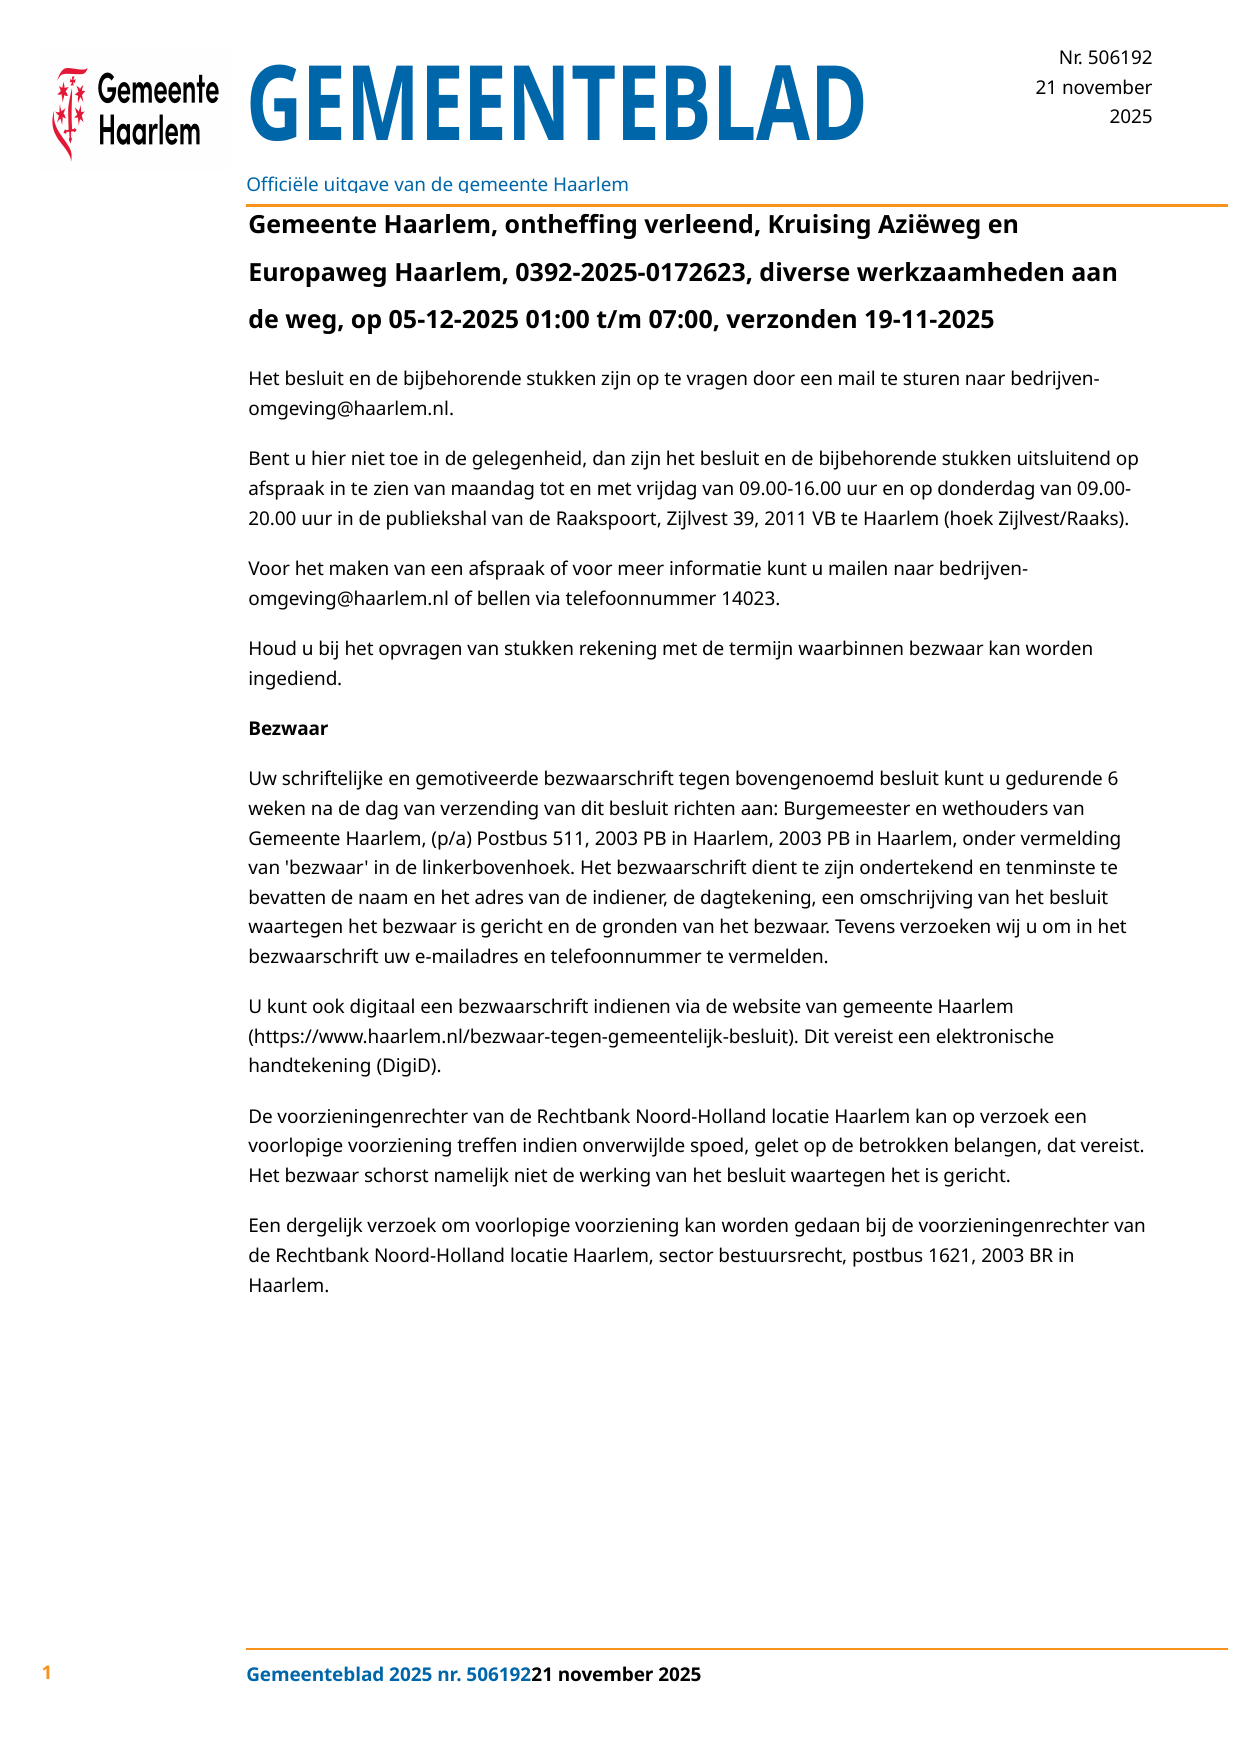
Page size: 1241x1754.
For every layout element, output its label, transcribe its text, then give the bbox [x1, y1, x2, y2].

text Voor het maken van een afspraak of voor meer informatie kunt u mailen naar bedrijven-omgeving@haarlem.nl of bellen via telefoonnummer 14023. [248, 555, 1152, 610]
text Bezwaar [248, 715, 1152, 741]
text Het besluit en de bijbehorende stukken zijn op te vragen door een mail te sturen naar bedrijven-omgeving@haarlem.nl. [248, 366, 1152, 421]
text Uw schriftelijke en gemotiveerde bezwaarschrift tegen bovengenoemd besluit kunt u gedurende 6 weken na de dag van verzending van dit besluit richten aan: Burgemeester en wethouders van Gemeente Haarlem, (p/a) Postbus 511, 2003 PB in Haarlem, 2003 PB in Haarlem, onder vermelding van 'bezwaar' in de linkerbovenhoek. Het bezwaarschrift dient te zijn ondertekend en tenminste te bevatten de naam en het adres van de indiener, de dagtekening, een omschrijving van het besluit waartegen het bezwaar is gericht en de gronden van het bezwaar. Tevens verzoeken wij u om in het bezwaarschrift uw e-mailadres en telefoonnummer te vermelden. [248, 766, 1152, 969]
picture [41, 47, 231, 172]
text U kunt ook digitaal een bezwaarschrift indienen via de website van gemeente Haarlem (https://www.haarlem.nl/bezwaar-tegen-gemeentelijk-besluit). Dit vereist een elektronische handtekening (DigiD). [248, 993, 1152, 1078]
text De voorzieningenrechter van de Rechtbank Noord-Holland locatie Haarlem kan op verzoek een voorlopige voorziening treffen indien onverwijlde spoed, gelet op de betrokken belangen, dat vereist. Het bezwaar schorst namelijk niet de werking van het besluit waartegen het is gericht. [248, 1103, 1152, 1188]
text Bent u hier niet toe in de gelegenheid, dan zijn het besluit en de bijbehorende stukken uitsluitend op afspraak in te zien van maandag tot en met vrijdag van 09.00-16.00 uur en op donderdag van 09.00-20.00 uur in de publiekshal van de Raakspoort, Zijlvest 39, 2011 VB te Haarlem (hoek Zijlvest/Raaks). [248, 446, 1152, 530]
text Gemeente Haarlem, ontheffing verleend, Kruising Aziëweg en Europaweg Haarlem, 0392-2025-0172623, diverse werkzaamheden aan de weg, op 05-12-2025 01:00 t/m 07:00, verzonden 19-11-2025 [248, 207, 1152, 336]
text Houd u bij het opvragen van stukken rekening met de termijn waarbinnen bezwaar kan worden ingediend. [248, 635, 1152, 690]
text Een dergelijk verzoek om voorlopige voorziening kan worden gedaan bij de voorzieningenrechter van de Rechtbank Noord-Holland locatie Haarlem, sector bestuursrecht, postbus 1621, 2003 BR in Haarlem. [248, 1213, 1152, 1297]
